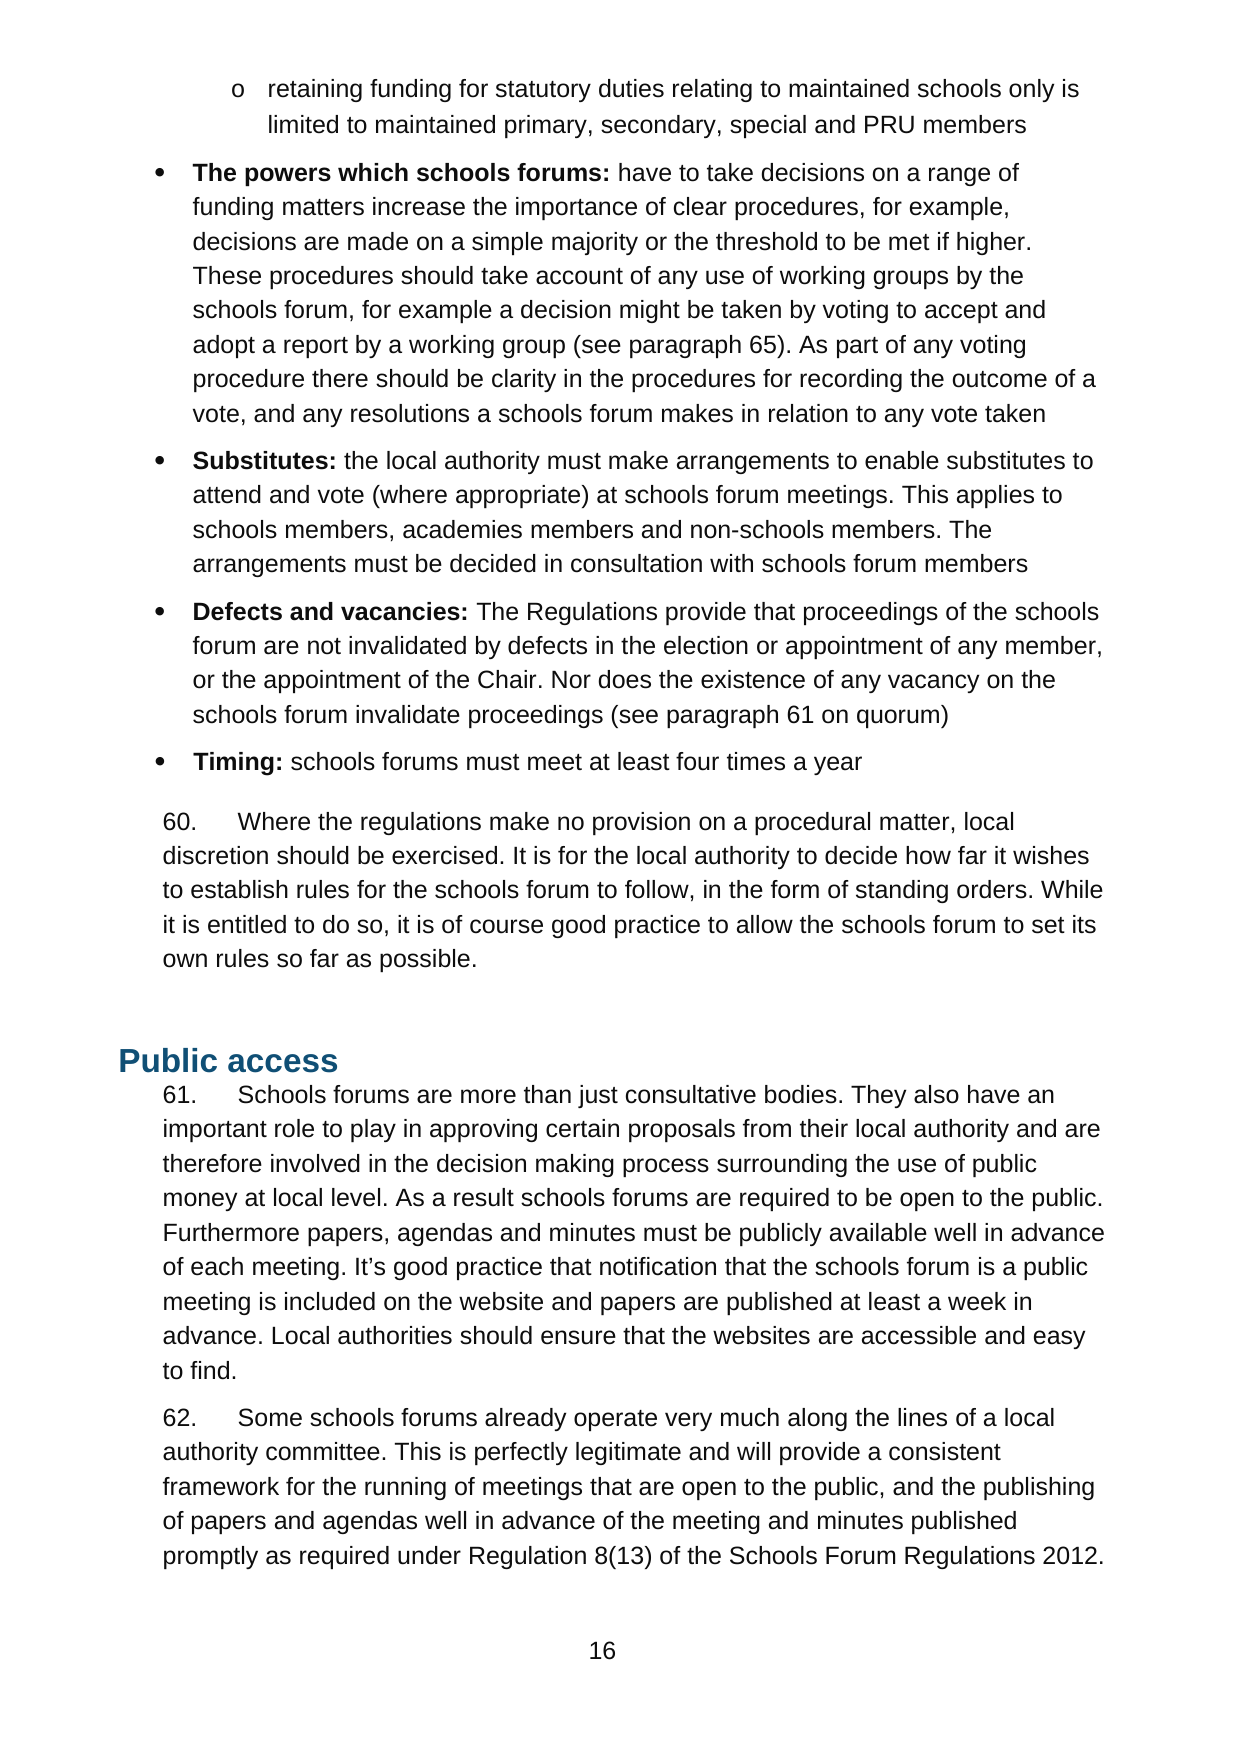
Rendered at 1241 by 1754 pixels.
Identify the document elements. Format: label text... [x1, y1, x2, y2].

list Timing: schools forums must meet at least four times a year [156, 747, 1107, 776]
list Where the regulations make no provision on a procedural matter, local discretion should be exercised. It is for the local authority to decide how far it wishes to establish rules for the schools forum to follow, in the form of standing orders. While it is entitled to do so, it is of course good practice to allow the schools forum to set its own rules so far as possible. [162, 807, 1107, 973]
list retaining funding for statutory duties relating to maintained schools only is limited to maintained primary, secondary, special and PRU members [230, 74, 1107, 139]
list Some schools forums already operate very much along the lines of a local authority committee. This is perfectly legitimate and will provide a consistent framework for the running of meetings that are open to the public, and the publishing of papers and agendas well in advance of the meeting and minutes published promptly as required under Regulation 8(13) of the Schools Forum Regulations 2012. [162, 1403, 1107, 1569]
list The powers which schools forums: have to take decisions on a range of funding matters increase the importance of clear procedures, for example, decisions are made on a simple majority or the threshold to be met if higher. These procedures should take account of any use of working groups by the schools forum, for example a decision might be taken by voting to accept and adopt a report by a working group (see paragraph 65). As part of any voting procedure there should be clarity in the procedures for recording the outcome of a vote, and any resolutions a schools forum makes in relation to any vote taken [155, 157, 1107, 428]
subtitle Public access [118, 1041, 1107, 1080]
list Substitutes: the local authority must make arrangements to enable substitutes to attend and vote (where appropriate) at schools forum meetings. This applies to schools members, academies members and non-schools members. The arrangements must be decided in consultation with schools forum members [155, 446, 1107, 578]
list Defects and vacancies: The Regulations provide that proceedings of the schools forum are not invalidated by defects in the election or appointment of any member, or the appointment of the Chair. Nor does the existence of any vacancy on the schools forum invalidate proceedings (see paragraph 61 on quorum) [155, 596, 1107, 729]
list Schools forums are more than just consultative bodies. They also have an important role to play in approving certain proposals from their local authority and are therefore involved in the decision making process surrounding the use of public money at local level. As a result schools forums are required to be open to the public. Furthermore papers, agendas and minutes must be publicly available well in advance of each meeting. It’s good practice that notification that the schools forum is a public meeting is included on the website and papers are published at least a week in advance. Local authorities should ensure that the websites are accessible and easy to find. [162, 1080, 1107, 1384]
